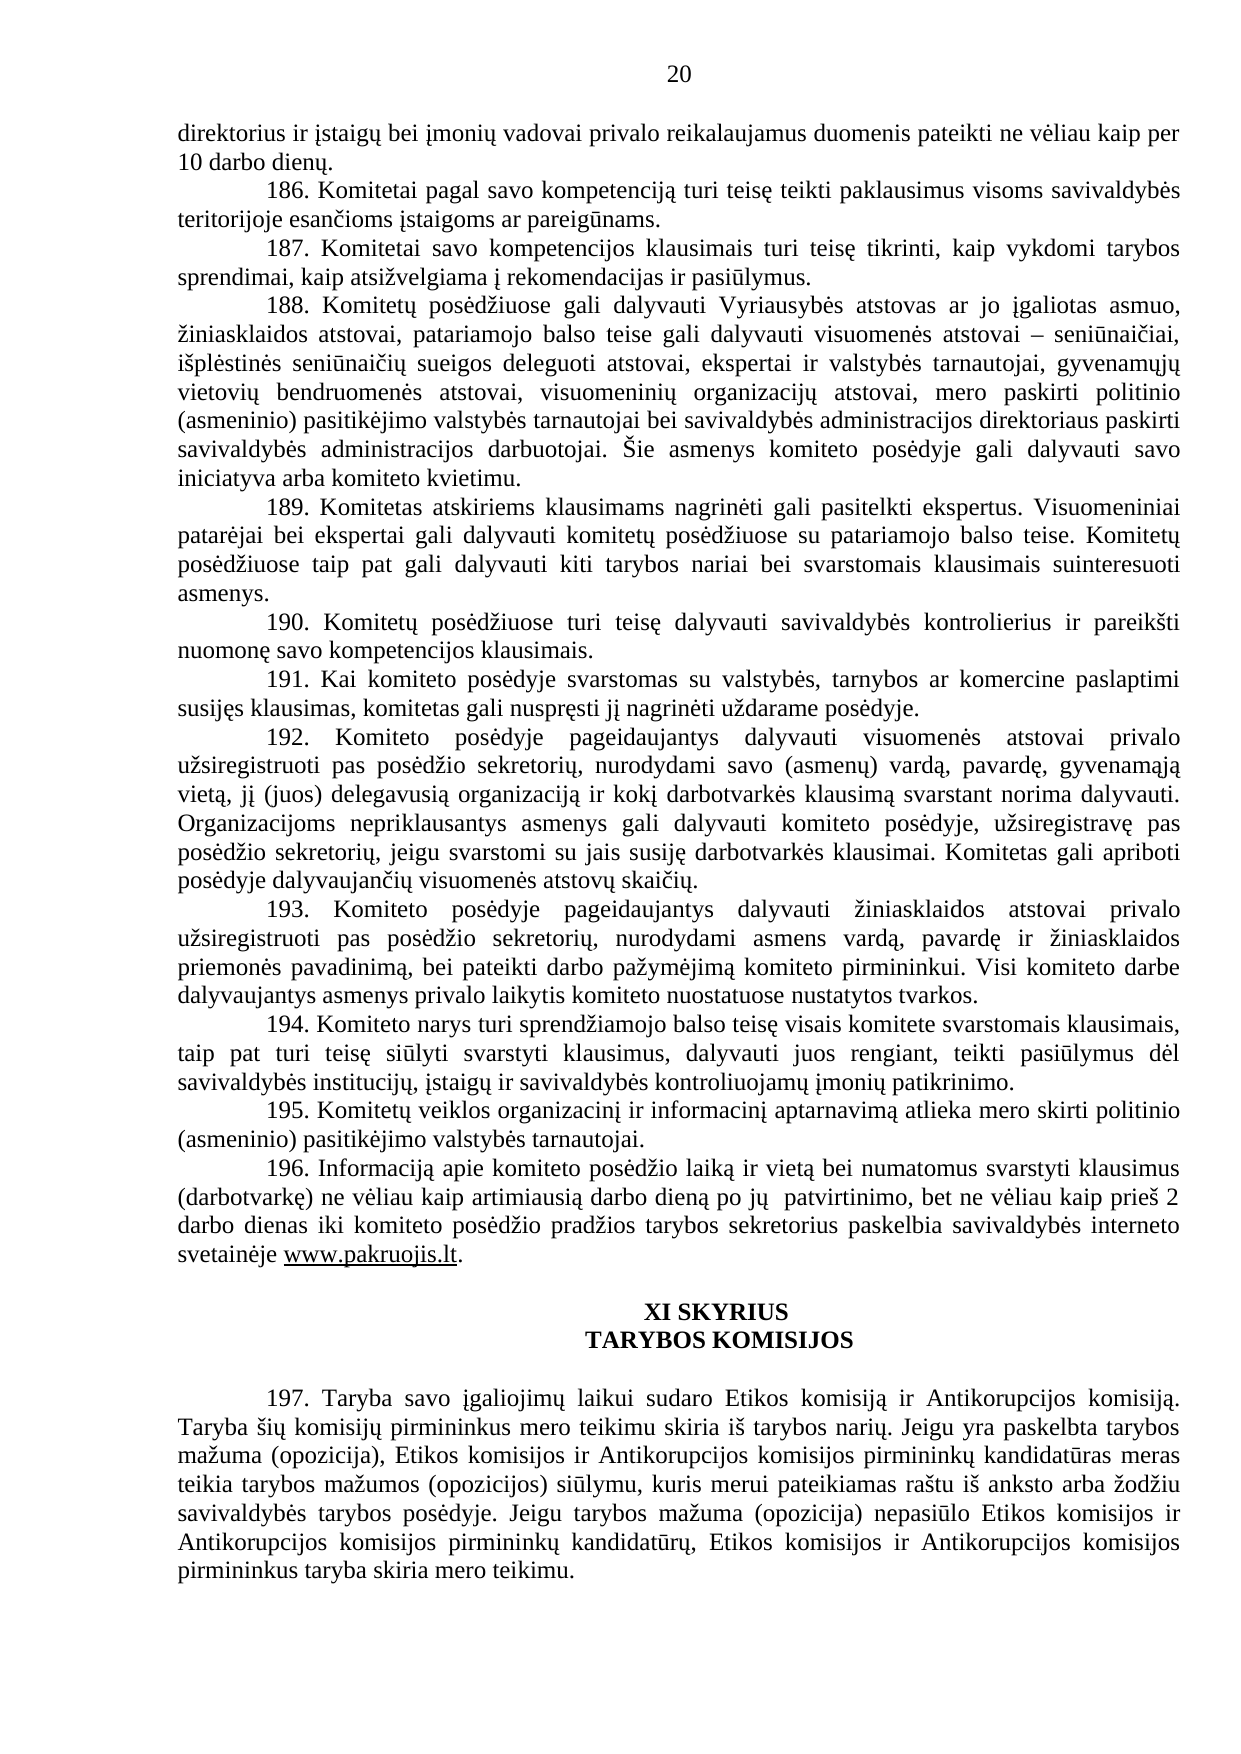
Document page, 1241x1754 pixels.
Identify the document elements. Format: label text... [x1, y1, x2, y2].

text 191. Kai komiteto posėdyje svarstomas su valstybės, tarnybos ar komercine paslaptimi susijęs klausimas, komitetas gali nuspręsti jį nagrinėti uždarame posėdyje. [177, 664, 1181, 722]
text 190. Komitetų posėdžiuose turi teisę dalyvauti savivaldybės kontrolierius ir pareikšti nuomonę savo kompetencijos klausimais. [177, 607, 1181, 664]
text 187. Komitetai savo kompetencijos klausimais turi teisę tikrinti, kaip vykdomi tarybos sprendimai, kaip atsižvelgiama į rekomendacijas ir pasiūlymus. [177, 233, 1181, 291]
text 195. Komitetų veiklos organizacinį ir informacinį aptarnavimą atlieka mero skirti politinio (asmeninio) pasitikėjimo valstybės tarnautojai. [177, 1096, 1181, 1153]
text 186. Komitetai pagal savo kompetenciją turi teisę teikti paklausimus visoms savivaldybės teritorijoje esančioms įstaigoms ar pareigūnams. [177, 176, 1181, 233]
text 193. Komiteto posėdyje pageidaujantys dalyvauti žiniasklaidos atstovai privalo užsiregistruoti pas posėdžio sekretorių, nurodydami asmens vardą, pavardę ir žiniasklaidos priemonės pavadinimą, bei pateikti darbo pažymėjimą komiteto pirmininkui. Visi komiteto darbe dalyvaujantys asmenys privalo laikytis komiteto nuostatuose nustatytos tvarkos. [177, 894, 1181, 1009]
text 197. Taryba savo įgaliojimų laikui sudaro Etikos komisiją ir Antikorupcijos komisiją. Taryba šių komisijų pirmininkus mero teikimu skiria iš tarybos narių. Jeigu yra paskelbta tarybos mažuma (opozicija), Etikos komisijos ir Antikorupcijos komisijos pirmininkų kandidatūras meras teikia tarybos mažumos (opozicijos) siūlymu, kuris merui pateikiamas raštu iš anksto arba žodžiu savivaldybės tarybos posėdyje. Jeigu tarybos mažuma (opozicija) nepasiūlo Etikos komisijos ir Antikorupcijos komisijos pirmininkų kandidatūrų, Etikos komisijos ir Antikorupcijos komisijos pirmininkus taryba skiria mero teikimu. [177, 1383, 1181, 1584]
text XI SKYRIUS [177, 1297, 1181, 1326]
text 196. Informaciją apie komiteto posėdžio laiką ir vietą bei numatomus svarstyti klausimus (darbotvarkę) ne vėliau kaip artimiausią darbo dieną po jų patvirtinimo, bet ne vėliau kaip prieš 2 darbo dienas iki komiteto posėdžio pradžios tarybos sekretorius paskelbia savivaldybės interneto svetainėje www.pakruojis.lt. [177, 1153, 1181, 1268]
text 194. Komiteto narys turi sprendžiamojo balso teisę visais komitete svarstomais klausimais, taip pat turi teisę siūlyti svarstyti klausimus, dalyvauti juos rengiant, teikti pasiūlymus dėl savivaldybės institucijų, įstaigų ir savivaldybės kontroliuojamų įmonių patikrinimo. [177, 1009, 1181, 1096]
text 189. Komitetas atskiriems klausimams nagrinėti gali pasitelkti ekspertus. Visuomeniniai patarėjai bei ekspertai gali dalyvauti komitetų posėdžiuose su patariamojo balso teise. Komitetų posėdžiuose taip pat gali dalyvauti kiti tarybos nariai bei svarstomais klausimais suinteresuoti asmenys. [177, 492, 1181, 607]
text TARYBOS KOMISIJOS [177, 1326, 1181, 1354]
text 192. Komiteto posėdyje pageidaujantys dalyvauti visuomenės atstovai privalo užsiregistruoti pas posėdžio sekretorių, nurodydami savo (asmenų) vardą, pavardę, gyvenamąją vietą, jį (juos) delegavusią organizaciją ir kokį darbotvarkės klausimą svarstant norima dalyvauti. Organizacijoms nepriklausantys asmenys gali dalyvauti komiteto posėdyje, užsiregistravę pas posėdžio sekretorių, jeigu svarstomi su jais susiję darbotvarkės klausimai. Komitetas gali apriboti posėdyje dalyvaujančių visuomenės atstovų skaičių. [177, 722, 1181, 894]
text direktorius ir įstaigų bei įmonių vadovai privalo reikalaujamus duomenis pateikti ne vėliau kaip per 10 darbo dienų. [177, 118, 1181, 176]
text 188. Komitetų posėdžiuose gali dalyvauti Vyriausybės atstovas ar jo įgaliotas asmuo, žiniasklaidos atstovai, patariamojo balso teise gali dalyvauti visuomenės atstovai – seniūnaičiai, išplėstinės seniūnaičių sueigos deleguoti atstovai, ekspertai ir valstybės tarnautojai, gyvenamųjų vietovių bendruomenės atstovai, visuomeninių organizacijų atstovai, mero paskirti politinio (asmeninio) pasitikėjimo valstybės tarnautojai bei savivaldybės administracijos direktoriaus paskirti savivaldybės administracijos darbuotojai. Šie asmenys komiteto posėdyje gali dalyvauti savo iniciatyva arba komiteto kvietimu. [177, 291, 1181, 492]
